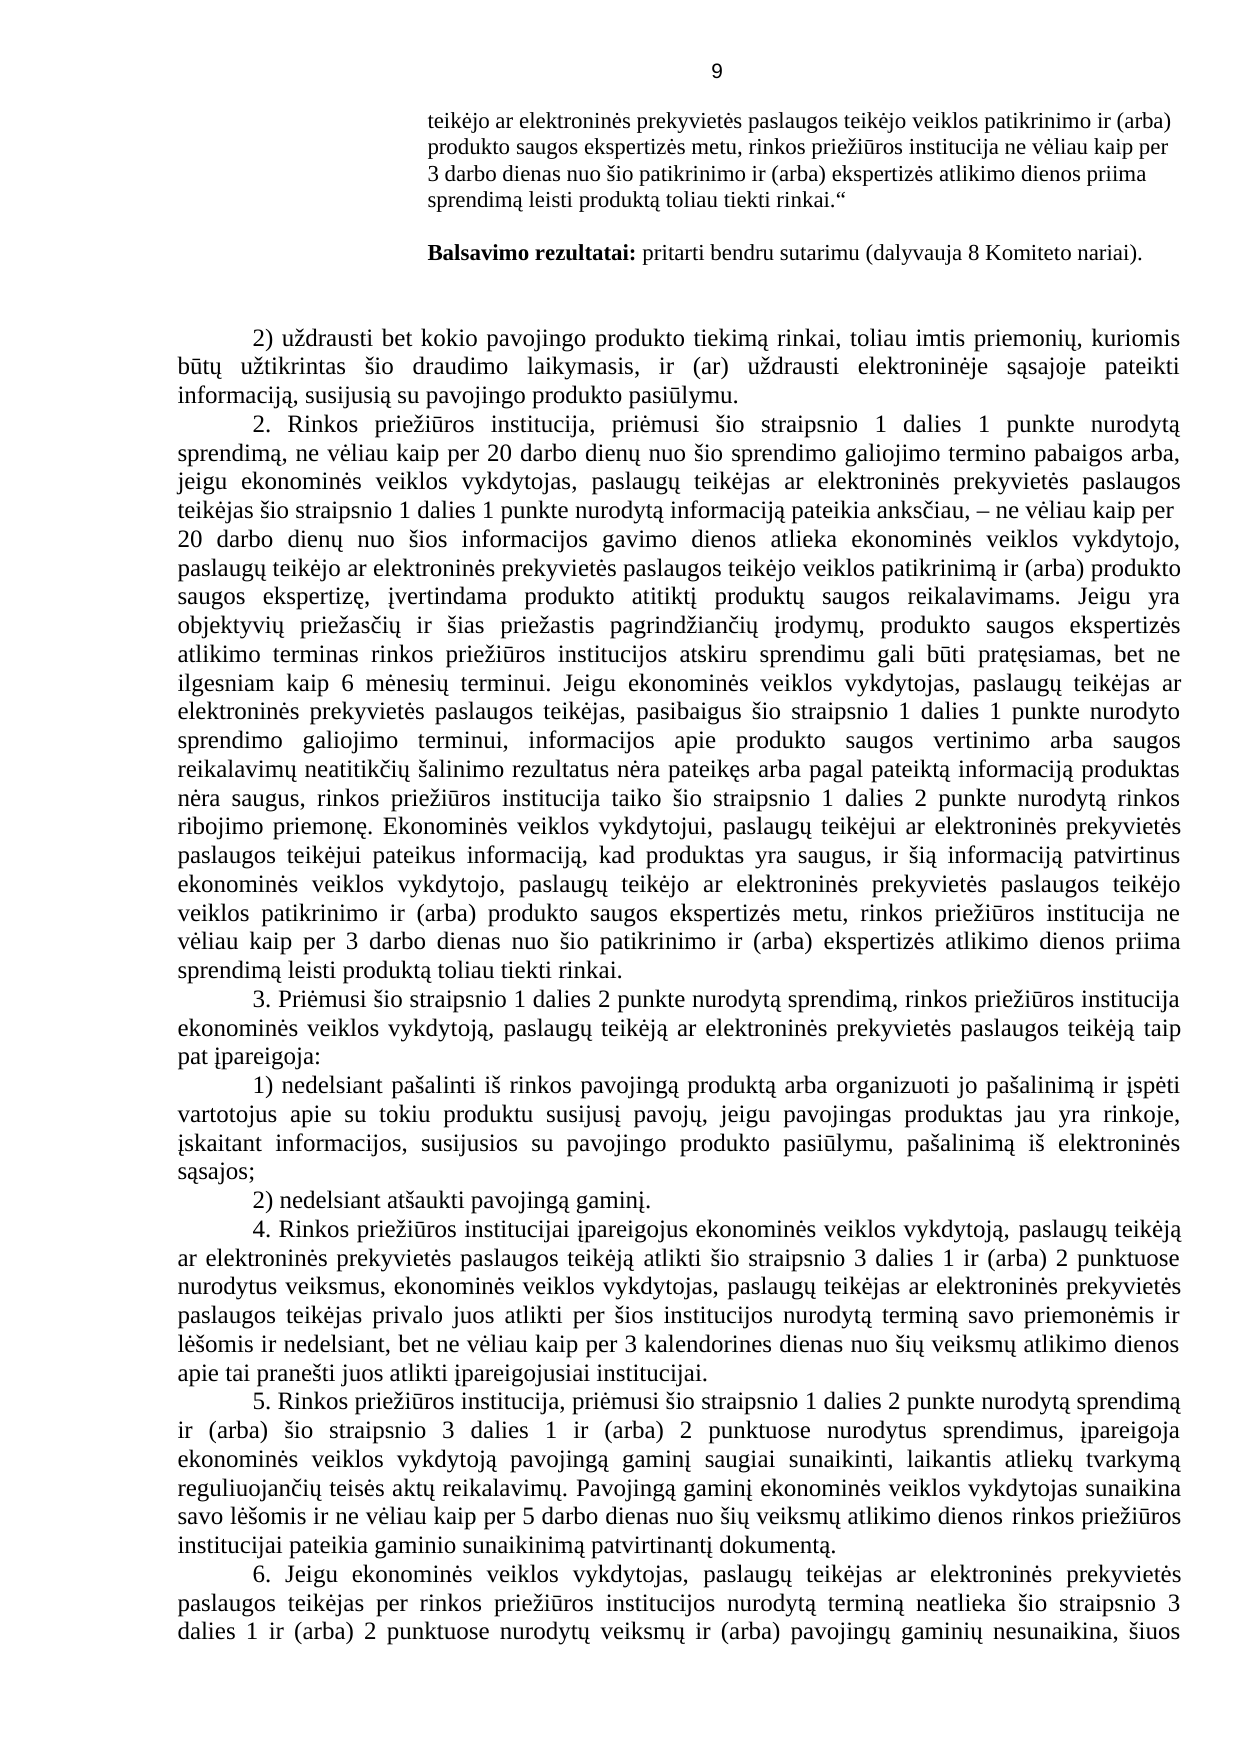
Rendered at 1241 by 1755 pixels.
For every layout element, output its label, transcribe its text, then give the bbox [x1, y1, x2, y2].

text 3. Priėmusi šio straipsnio 1 dalies 2 punkte nurodytą sprendimą, rinkos priežiūros institucija ekonominės veiklos vykdytoją, paslaugų teikėją ar elektroninės prekyvietės paslaugos teikėją taip pat įpareigoja: [177, 984, 1181, 1070]
text 4. Rinkos priežiūros institucijai įpareigojus ekonominės veiklos vykdytoją, paslaugų teikėją ar elektroninės prekyvietės paslaugos teikėją atlikti šio straipsnio 3 dalies 1 ir (arba) 2 punktuose nurodytus veiksmus, ekonominės veiklos vykdytojas, paslaugų teikėjas ar elektroninės prekyvietės paslaugos teikėjas privalo juos atlikti per šios institucijos nurodytą terminą savo priemonėmis ir lėšomis ir nedelsiant, bet ne vėliau kaip per 3 kalendorines dienas nuo šių veiksmų atlikimo dienos apie tai pranešti juos atlikti įpareigojusiai institucijai. [177, 1214, 1181, 1386]
text Balsavimo rezultatai: pritarti bendru sutarimu (dalyvauja 8 Komiteto nariai). [427, 239, 1181, 265]
text teikėjo ar elektroninės prekyvietės paslaugos teikėjo veiklos patikrinimo ir (arba) produkto saugos ekspertizės metu, rinkos priežiūros institucija ne vėliau kaip per 3 darbo dienas nuo šio patikrinimo ir (arba) ekspertizės atlikimo dienos priima sprendimą leisti produktą toliau tiekti rinkai.“ [427, 107, 1181, 212]
text 2) uždrausti bet kokio pavojingo produkto tiekimą rinkai, toliau imtis priemonių, kuriomis būtų užtikrintas šio draudimo laikymasis, ir (ar) uždrausti elektroninėje sąsajoje pateikti informaciją, susijusią su pavojingo produkto pasiūlymu. [177, 323, 1181, 409]
text 2. Rinkos priežiūros institucija, priėmusi šio straipsnio 1 dalies 1 punkte nurodytą sprendimą, ne vėliau kaip per 20 darbo dienų nuo šio sprendimo galiojimo termino pabaigos arba, jeigu ekonominės veiklos vykdytojas, paslaugų teikėjas ar elektroninės prekyvietės paslaugos teikėjas šio straipsnio 1 dalies 1 punkte nurodytą informaciją pateikia anksčiau, – ne vėliau kaip per 20 darbo dienų nuo šios informacijos gavimo dienos atlieka ekonominės veiklos vykdytojo, paslaugų teikėjo ar elektroninės prekyvietės paslaugos teikėjo veiklos patikrinimą ir (arba) produkto saugos ekspertizę, įvertindama produkto atitiktį produktų saugos reikalavimams. Jeigu yra objektyvių priežasčių ir šias priežastis pagrindžiančių įrodymų, produkto saugos ekspertizės atlikimo terminas rinkos priežiūros institucijos atskiru sprendimu gali būti pratęsiamas, bet ne ilgesniam kaip 6 mėnesių terminui. Jeigu ekonominės veiklos vykdytojas, paslaugų teikėjas ar elektroninės prekyvietės paslaugos teikėjas, pasibaigus šio straipsnio 1 dalies 1 punkte nurodyto sprendimo galiojimo terminui, informacijos apie produkto saugos vertinimo arba saugos reikalavimų neatitikčių šalinimo rezultatus nėra pateikęs arba pagal pateiktą informaciją produktas nėra saugus, rinkos priežiūros institucija taiko šio straipsnio 1 dalies 2 punkte nurodytą rinkos ribojimo priemonę. Ekonominės veiklos vykdytojui, paslaugų teikėjui ar elektroninės prekyvietės paslaugos teikėjui pateikus informaciją, kad produktas yra saugus, ir šią informaciją patvirtinus ekonominės veiklos vykdytojo, paslaugų teikėjo ar elektroninės prekyvietės paslaugos teikėjo veiklos patikrinimo ir (arba) produkto saugos ekspertizės metu, rinkos priežiūros institucija ne vėliau kaip per 3 darbo dienas nuo šio patikrinimo ir (arba) ekspertizės atlikimo dienos priima sprendimą leisti produktą toliau tiekti rinkai. [177, 409, 1181, 984]
text 6. Jeigu ekonominės veiklos vykdytojas, paslaugų teikėjas ar elektroninės prekyvietės paslaugos teikėjas per rinkos priežiūros institucijos nurodytą terminą neatlieka šio straipsnio 3 dalies 1 ir (arba) 2 punktuose nurodytų veiksmų ir (arba) pavojingų gaminių nesunaikina, šiuos [177, 1559, 1181, 1645]
text 2) nedelsiant atšaukti pavojingą gaminį. [177, 1185, 1181, 1214]
text 1) nedelsiant pašalinti iš rinkos pavojingą produktą arba organizuoti jo pašalinimą ir įspėti vartotojus apie su tokiu produktu susijusį pavojų, jeigu pavojingas produktas jau yra rinkoje, įskaitant informacijos, susijusios su pavojingo produkto pasiūlymu, pašalinimą iš elektroninės sąsajos; [177, 1070, 1181, 1185]
text 5. Rinkos priežiūros institucija, priėmusi šio straipsnio 1 dalies 2 punkte nurodytą sprendimą ir (arba) šio straipsnio 3 dalies 1 ir (arba) 2 punktuose nurodytus sprendimus, įpareigoja ekonominės veiklos vykdytoją pavojingą gaminį saugiai sunaikinti, laikantis atliekų tvarkymą reguliuojančių teisės aktų reikalavimų. Pavojingą gaminį ekonominės veiklos vykdytojas sunaikina savo lėšomis ir ne vėliau kaip per 5 darbo dienas nuo šių veiksmų atlikimo dienos rinkos priežiūros institucijai pateikia gaminio sunaikinimą patvirtinantį dokumentą. [177, 1386, 1181, 1559]
